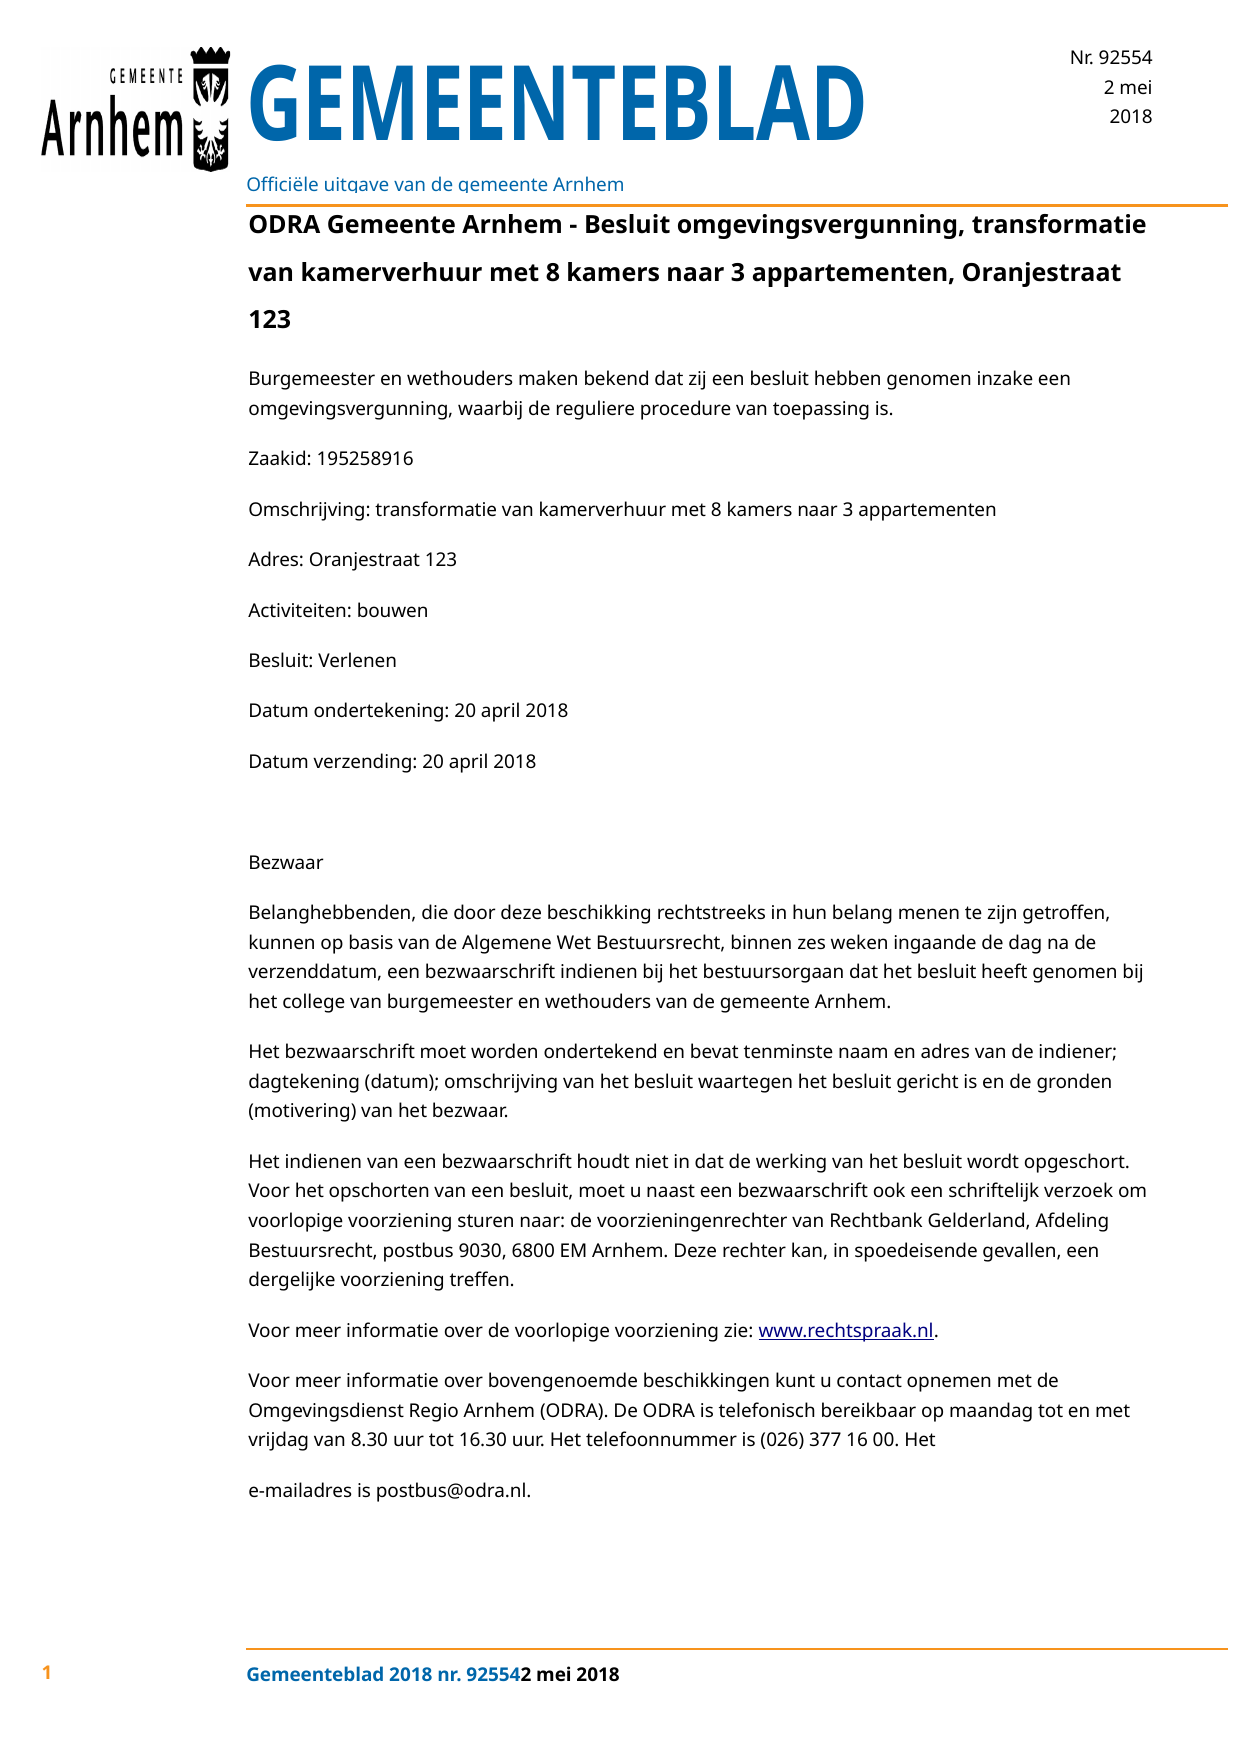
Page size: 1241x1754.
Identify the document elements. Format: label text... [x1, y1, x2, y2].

text Bezwaar [248, 849, 1152, 874]
text Het bezwaarschrift moet worden ondertekend en bevat tenminste naam en adres van de indiener; dagtekening (datum); omschrijving van het besluit waartegen het besluit gericht is en de gronden (motivering) van het bezwaar. [248, 1038, 1152, 1123]
text Besluit: Verlenen [248, 647, 1152, 673]
text e-mailadres is postbus@odra.nl. [248, 1477, 1152, 1502]
text Activiteiten: bouwen [248, 597, 1152, 622]
text Omschrijving: transformatie van kamerverhuur met 8 kamers naar 3 appartementen [248, 496, 1152, 522]
picture [41, 47, 231, 172]
text Zaakid: 195258916 [248, 446, 1152, 471]
text Burgemeester en wethouders maken bekend dat zij een besluit hebben genomen inzake een omgevingsvergunning, waarbij de reguliere procedure van toepassing is. [248, 366, 1152, 421]
text Datum verzending: 20 april 2018 [248, 748, 1152, 774]
text Datum ondertekening: 20 april 2018 [248, 698, 1152, 723]
text Het indienen van een bezwaarschrift houdt niet in dat de werking van het besluit wordt opgeschort. Voor het opschorten van een besluit, moet u naast een bezwaarschrift ook een schriftelijk verzoek om voorlopige voorziening sturen naar: de voorzieningenrechter van Rechtbank Gelderland, Afdeling Bestuursrecht, postbus 9030, 6800 EM Arnhem. Deze rechter kan, in spoedeisende gevallen, een dergelijke voorziening treffen. [248, 1148, 1152, 1292]
text Voor meer informatie over de voorlopige voorziening zie: www.rechtspraak.nl. [248, 1317, 1152, 1342]
text ODRA Gemeente Arnhem - Besluit omgevingsvergunning, transformatie van kamerverhuur met 8 kamers naar 3 appartementen, Oranjestraat 123 [248, 207, 1152, 336]
text Voor meer informatie over bovengenoemde beschikkingen kunt u contact opnemen met de Omgevingsdienst Regio Arnhem (ODRA). De ODRA is telefonisch bereikbaar op maandag tot en met vrijdag van 8.30 uur tot 16.30 uur. Het telefoonnummer is (026) 377 16 00. Het [248, 1367, 1152, 1452]
text Belanghebbenden, die door deze beschikking rechtstreeks in hun belang menen te zijn getroffen, kunnen op basis van de Algemene Wet Bestuursrecht, binnen zes weken ingaande de dag na de verzenddatum, een bezwaarschrift indienen bij het bestuursorgaan dat het besluit heeft genomen bij het college van burgemeester en wethouders van de gemeente Arnhem. [248, 899, 1152, 1014]
text Adres: Oranjestraat 123 [248, 546, 1152, 572]
